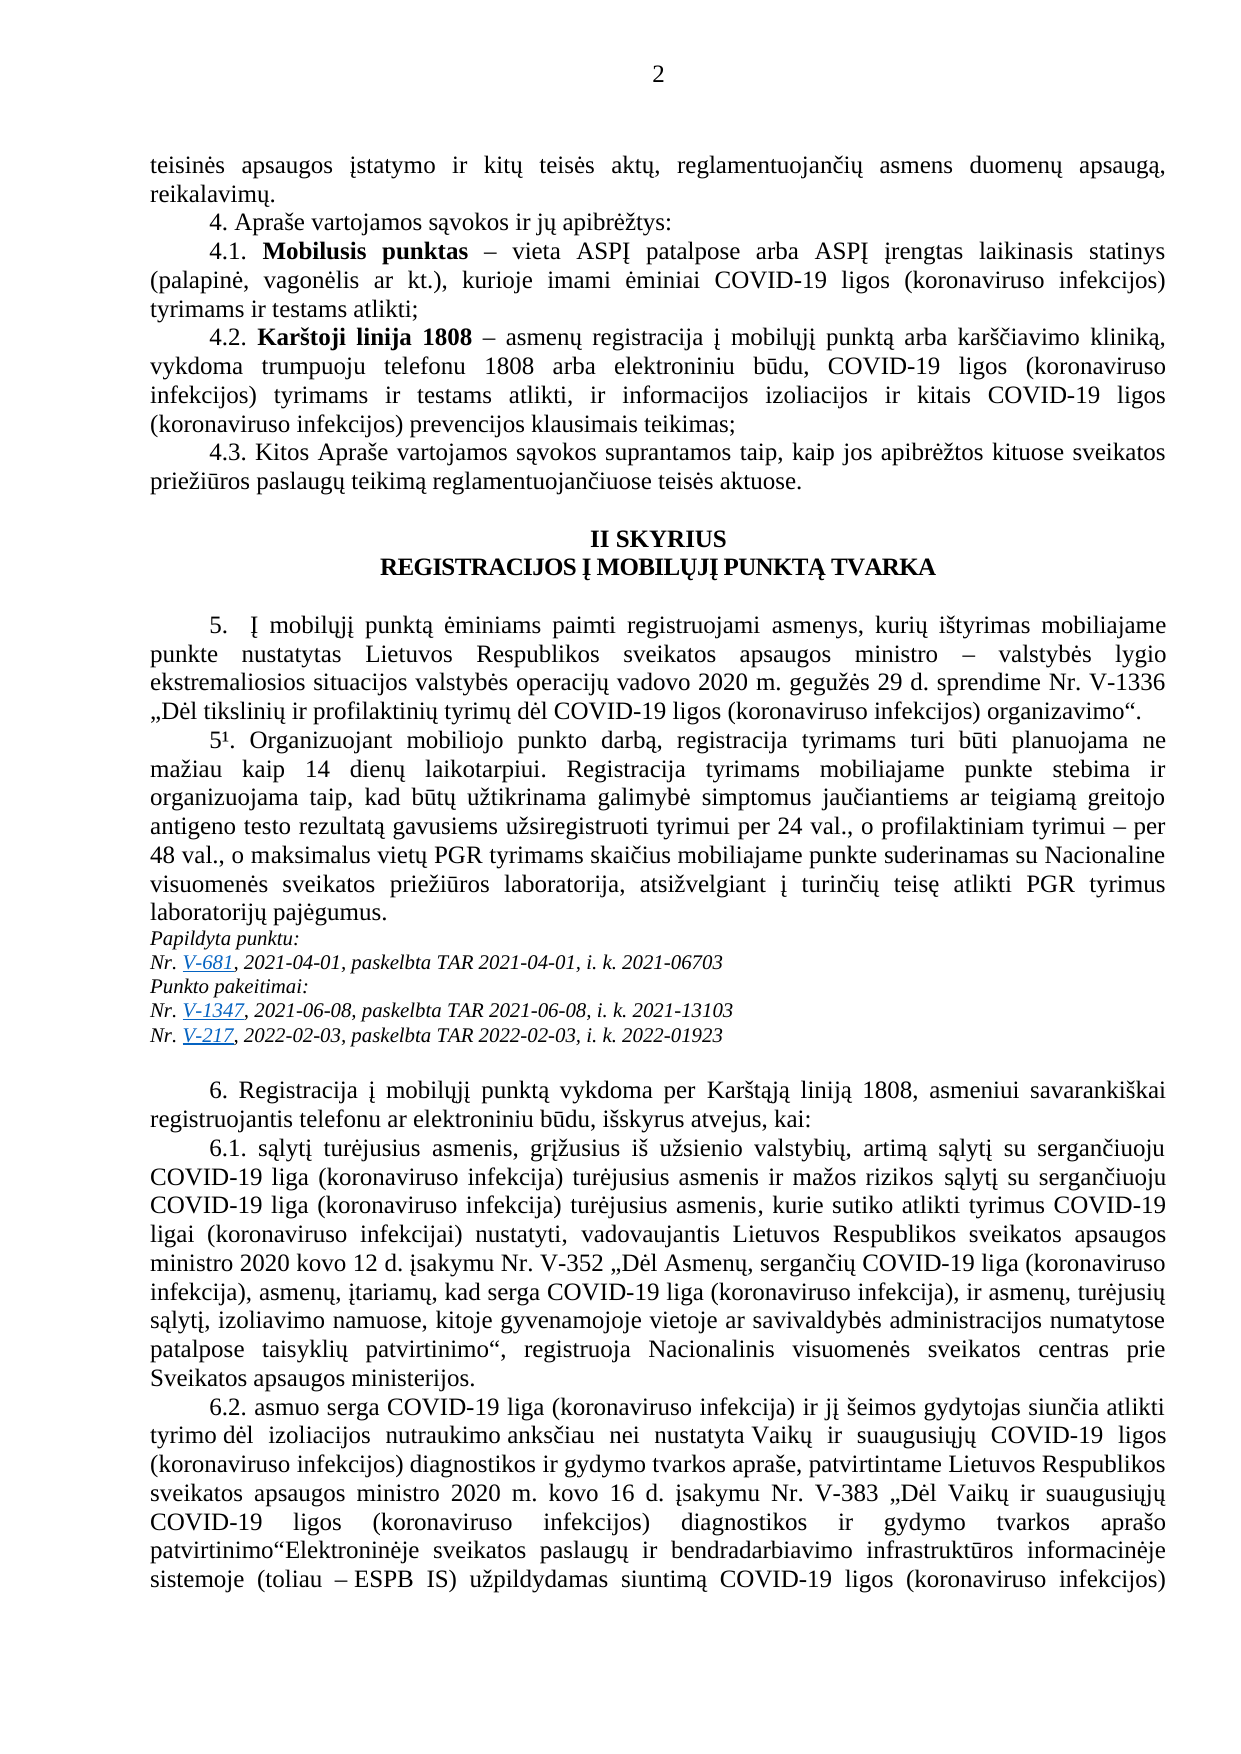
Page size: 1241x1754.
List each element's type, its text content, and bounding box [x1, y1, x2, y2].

text Papildyta punktu: [150, 926, 1167, 950]
text 6. Registracija į mobilųjį punktą vykdoma per Karštąją liniją 1808, asmeniui savarankiškai registruojantis telefonu ar elektroniniu būdu, išskyrus atvejus, kai: [150, 1075, 1167, 1133]
text II SKYRIUS [150, 524, 1167, 552]
text REGISTRACIJOS Į MOBILŲJĮ PUNKTĄ TVARKA [150, 552, 1167, 581]
text 6.1. sąlytį turėjusius asmenis, grįžusius iš užsienio valstybių, artimą sąlytį su sergančiuoju COVID-19 liga (koronaviruso infekcija) turėjusius asmenis ir mažos rizikos sąlytį su sergančiuoju COVID-19 liga (koronaviruso infekcija) turėjusius asmenis, kurie sutiko atlikti tyrimus COVID-19 ligai (koronaviruso infekcijai) nustatyti, vadovaujantis Lietuvos Respublikos sveikatos apsaugos ministro 2020 kovo 12 d. įsakymu Nr. V-352 „Dėl Asmenų, sergančių COVID-19 liga (koronaviruso infekcija), asmenų, įtariamų, kad serga COVID-19 liga (koronaviruso infekcija), ir asmenų, turėjusių sąlytį, izoliavimo namuose, kitoje gyvenamojoje vietoje ar savivaldybės administracijos numatytose patalpose taisyklių patvirtinimo“, registruoja Nacionalinis visuomenės sveikatos centras prie Sveikatos apsaugos ministerijos. [150, 1133, 1167, 1392]
text 4.1. Mobilusis punktas – vieta ASPĮ patalpose arba ASPĮ įrengtas laikinasis statinys (palapinė, vagonėlis ar kt.), kurioje imami ėminiai COVID-19 ligos (koronaviruso infekcijos) tyrimams ir testams atlikti; [150, 236, 1167, 322]
text Punkto pakeitimai: [150, 974, 1167, 998]
text teisinės apsaugos įstatymo ir kitų teisės aktų, reglamentuojančių asmens duomenų apsaugą, reikalavimų. [150, 150, 1167, 207]
text 4.2. Karštoji linija 1808 – asmenų registracija į mobilųjį punktą arba karščiavimo kliniką, vykdoma trumpuoju telefonu 1808 arba elektroniniu būdu, COVID-19 ligos (koronaviruso infekcijos) tyrimams ir testams atlikti, ir informacijos izoliacijos ir kitais COVID-19 ligos (koronaviruso infekcijos) prevencijos klausimais teikimas; [150, 322, 1167, 437]
text Nr. V-1347, 2021-06-08, paskelbta TAR 2021-06-08, i. k. 2021-13103 [150, 998, 1167, 1022]
text Nr. V-681, 2021-04-01, paskelbta TAR 2021-04-01, i. k. 2021-06703 [150, 950, 1167, 974]
text 4.3. Kitos Apraše vartojamos sąvokos suprantamos taip, kaip jos apibrėžtos kituose sveikatos priežiūros paslaugų teikimą reglamentuojančiuose teisės aktuose. [150, 437, 1167, 495]
text 5. Į mobilųjį punktą ėminiams paimti registruojami asmenys, kurių ištyrimas mobiliajame punkte nustatytas Lietuvos Respublikos sveikatos apsaugos ministro – valstybės lygio ekstremaliosios situacijos valstybės operacijų vadovo 2020 m. gegužės 29 d. sprendime Nr. V-1336 „Dėl tikslinių ir profilaktinių tyrimų dėl COVID-19 ligos (koronaviruso infekcijos) organizavimo“. [150, 610, 1167, 725]
text Nr. V-217, 2022-02-03, paskelbta TAR 2022-02-03, i. k. 2022-01923 [150, 1022, 1167, 1047]
text 5¹. Organizuojant mobiliojo punkto darbą, registracija tyrimams turi būti planuojama ne mažiau kaip 14 dienų laikotarpiui. Registracija tyrimams mobiliajame punkte stebima ir organizuojama taip, kad būtų užtikrinama galimybė simptomus jaučiantiems ar teigiamą greitojo antigeno testo rezultatą gavusiems užsiregistruoti tyrimui per 24 val., o profilaktiniam tyrimui – per 48 val., o maksimalus vietų PGR tyrimams skaičius mobiliajame punkte suderinamas su Nacionaline visuomenės sveikatos priežiūros laboratorija, atsižvelgiant į turinčių teisę atlikti PGR tyrimus laboratorijų pajėgumus. [150, 725, 1167, 926]
text 4. Apraše vartojamos sąvokos ir jų apibrėžtys: [150, 207, 1167, 236]
text 6.2. asmuo serga COVID-19 liga (koronaviruso infekcija) ir jį šeimos gydytojas siunčia atlikti tyrimo dėl izoliacijos nutraukimo anksčiau nei nustatyta Vaikų ir suaugusiųjų COVID-19 ligos (koronaviruso infekcijos) diagnostikos ir gydymo tvarkos apraše, patvirtintame Lietuvos Respublikos sveikatos apsaugos ministro 2020 m. kovo 16 d. įsakymu Nr. V-383 „Dėl Vaikų ir suaugusiųjų COVID-19 ligos (koronaviruso infekcijos) diagnostikos ir gydymo tvarkos aprašo patvirtinimo“Elektroninėje sveikatos paslaugų ir bendradarbiavimo infrastruktūros informacinėje sistemoje (toliau – ESPB IS) užpildydamas siuntimą COVID-19 ligos (koronaviruso infekcijos) [150, 1392, 1167, 1593]
